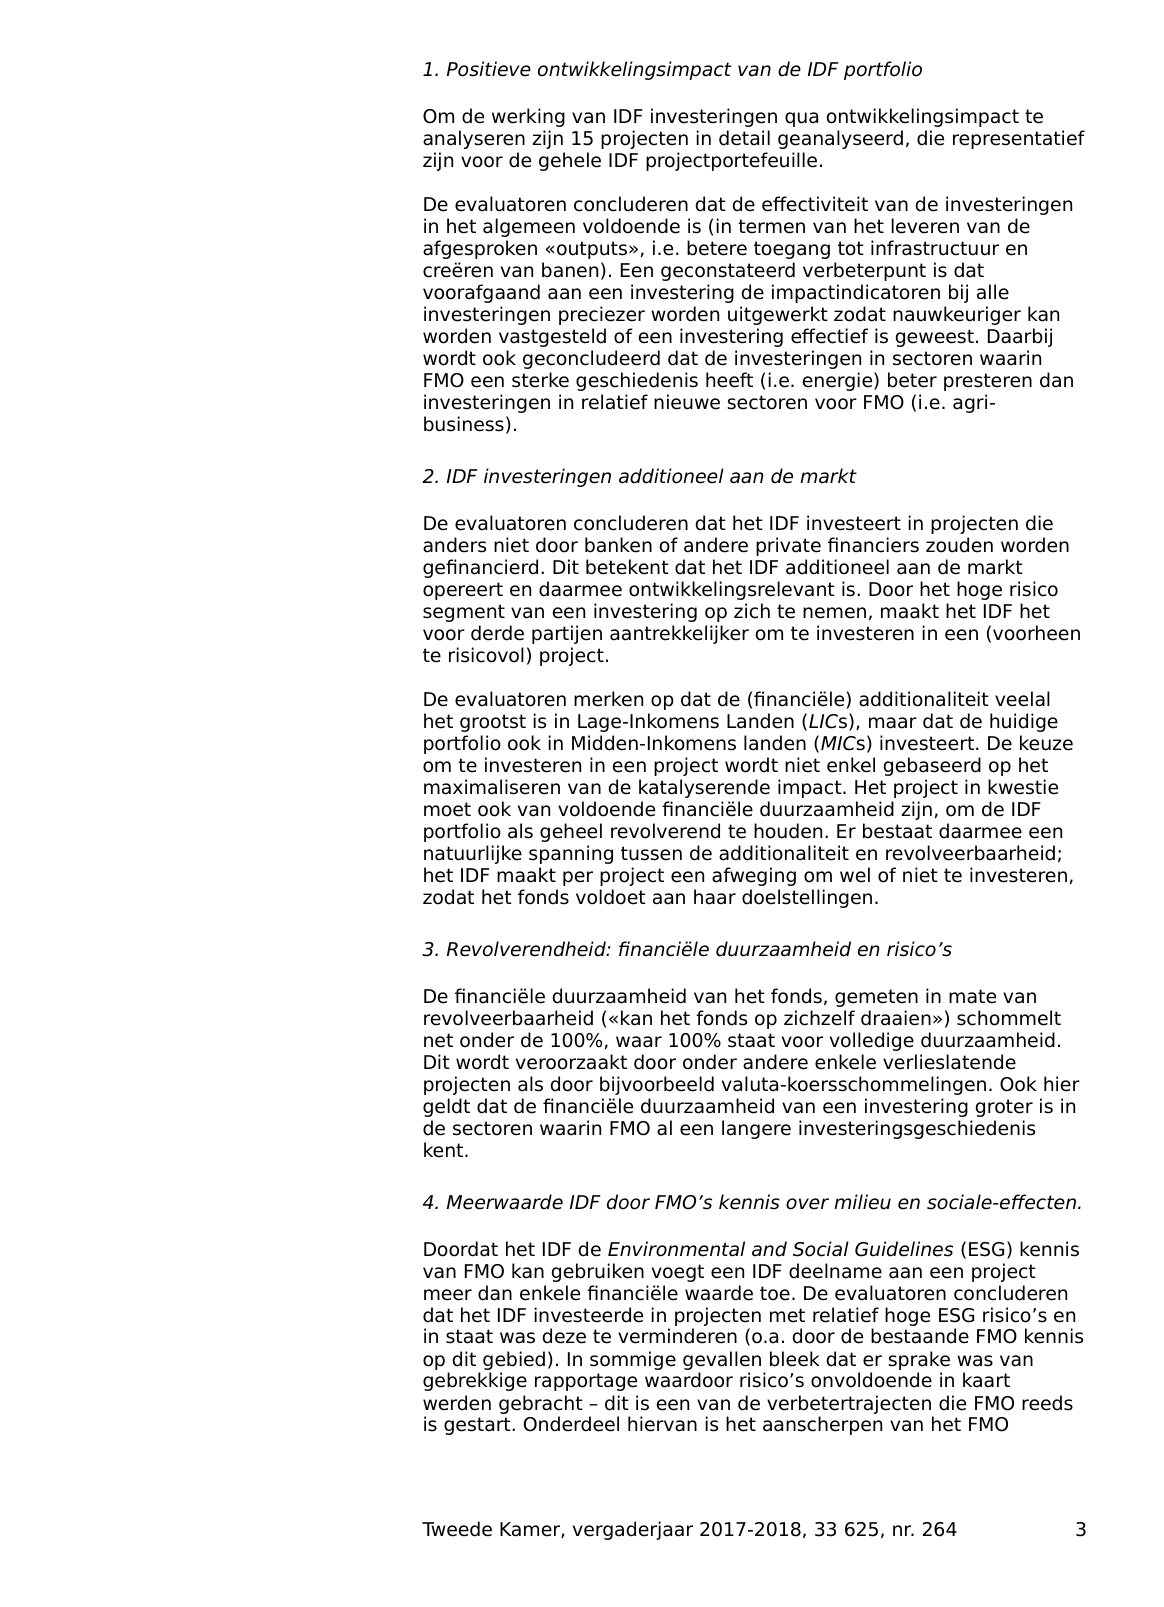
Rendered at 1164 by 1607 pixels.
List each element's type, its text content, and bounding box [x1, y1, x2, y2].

subtitle 4. Meerwaarde IDF door FMO’s kennis over milieu en sociale-effecten. [422, 1192, 1087, 1213]
subtitle 3. Revolverendheid: financiële duurzaamheid en risico’s [422, 939, 1087, 961]
subtitle 1. Positieve ontwikkelingsimpact van de IDF portfolio [422, 59, 1087, 81]
text De evaluatoren concluderen dat de effectiviteit van de investeringen in het algemeen voldoende is (in termen van het leveren van de afgesproken «outputs», i.e. betere toegang tot infrastructuur en creëren van banen). Een geconstateerd verbeterpunt is dat voorafgaand aan een investering de impactindicatoren bij alle investeringen preciezer worden uitgewerkt zodat nauwkeuriger kan worden vastgesteld of een investering effectief is geweest. Daarbij wordt ook geconcludeerd dat de investeringen in sectoren waarin FMO een sterke geschiedenis heeft (i.e. energie) beter presteren dan investeringen in relatief nieuwe sectoren voor FMO (i.e. agri-business). [422, 194, 1087, 436]
text De financiële duurzaamheid van het fonds, gemeten in mate van revolveerbaarheid («kan het fonds op zichzelf draaien») schommelt net onder de 100%, waar 100% staat voor volledige duurzaamheid. Dit wordt veroorzaakt door onder andere enkele verlieslatende projecten als door bijvoorbeeld valuta-koersschommelingen. Ook hier geldt dat de financiële duurzaamheid van een investering groter is in de sectoren waarin FMO al een langere investeringsgeschiedenis kent. [422, 986, 1087, 1162]
subtitle 2. IDF investeringen additioneel aan de markt [422, 466, 1087, 488]
text De evaluatoren merken op dat de (financiële) additionaliteit veelal het grootst is in Lage-Inkomens Landen (LICs), maar dat de huidige portfolio ook in Midden-Inkomens landen (MICs) investeert. De keuze om te investeren in een project wordt niet enkel gebaseerd op het maximaliseren van de katalyserende impact. Het project in kwestie moet ook van voldoende financiële duurzaamheid zijn, om de IDF portfolio als geheel revolverend te houden. Er bestaat daarmee een natuurlijke spanning tussen de additionaliteit en revolveerbaarheid; het IDF maakt per project een afweging om wel of niet te investeren, zodat het fonds voldoet aan haar doelstellingen. [422, 689, 1087, 909]
text De evaluatoren concluderen dat het IDF investeert in projecten die anders niet door banken of andere private financiers zouden worden gefinancierd. Dit betekent dat het IDF additioneel aan de markt opereert en daarmee ontwikkelingsrelevant is. Door het hoge risico segment van een investering op zich te nemen, maakt het IDF het voor derde partijen aantrekkelijker om te investeren in een (voorheen te risicovol) project. [422, 513, 1087, 667]
text Doordat het IDF de Environmental and Social Guidelines (ESG) kennis van FMO kan gebruiken voegt een IDF deelname aan een project meer dan enkele financiële waarde toe. De evaluatoren concluderen dat het IDF investeerde in projecten met relatief hoge ESG risico’s en in staat was deze te verminderen (o.a. door de bestaande FMO kennis op dit gebied). In sommige gevallen bleek dat er sprake was van gebrekkige rapportage waardoor risico’s onvoldoende in kaart werden gebracht – dit is een van de verbetertrajecten die FMO reeds is gestart. Onderdeel hiervan is het aanscherpen van het FMO [422, 1238, 1087, 1436]
text Om de werking van IDF investeringen qua ontwikkelingsimpact te analyseren zijn 15 projecten in detail geanalyseerd, die representatief zijn voor de gehele IDF projectportefeuille. [422, 106, 1087, 172]
